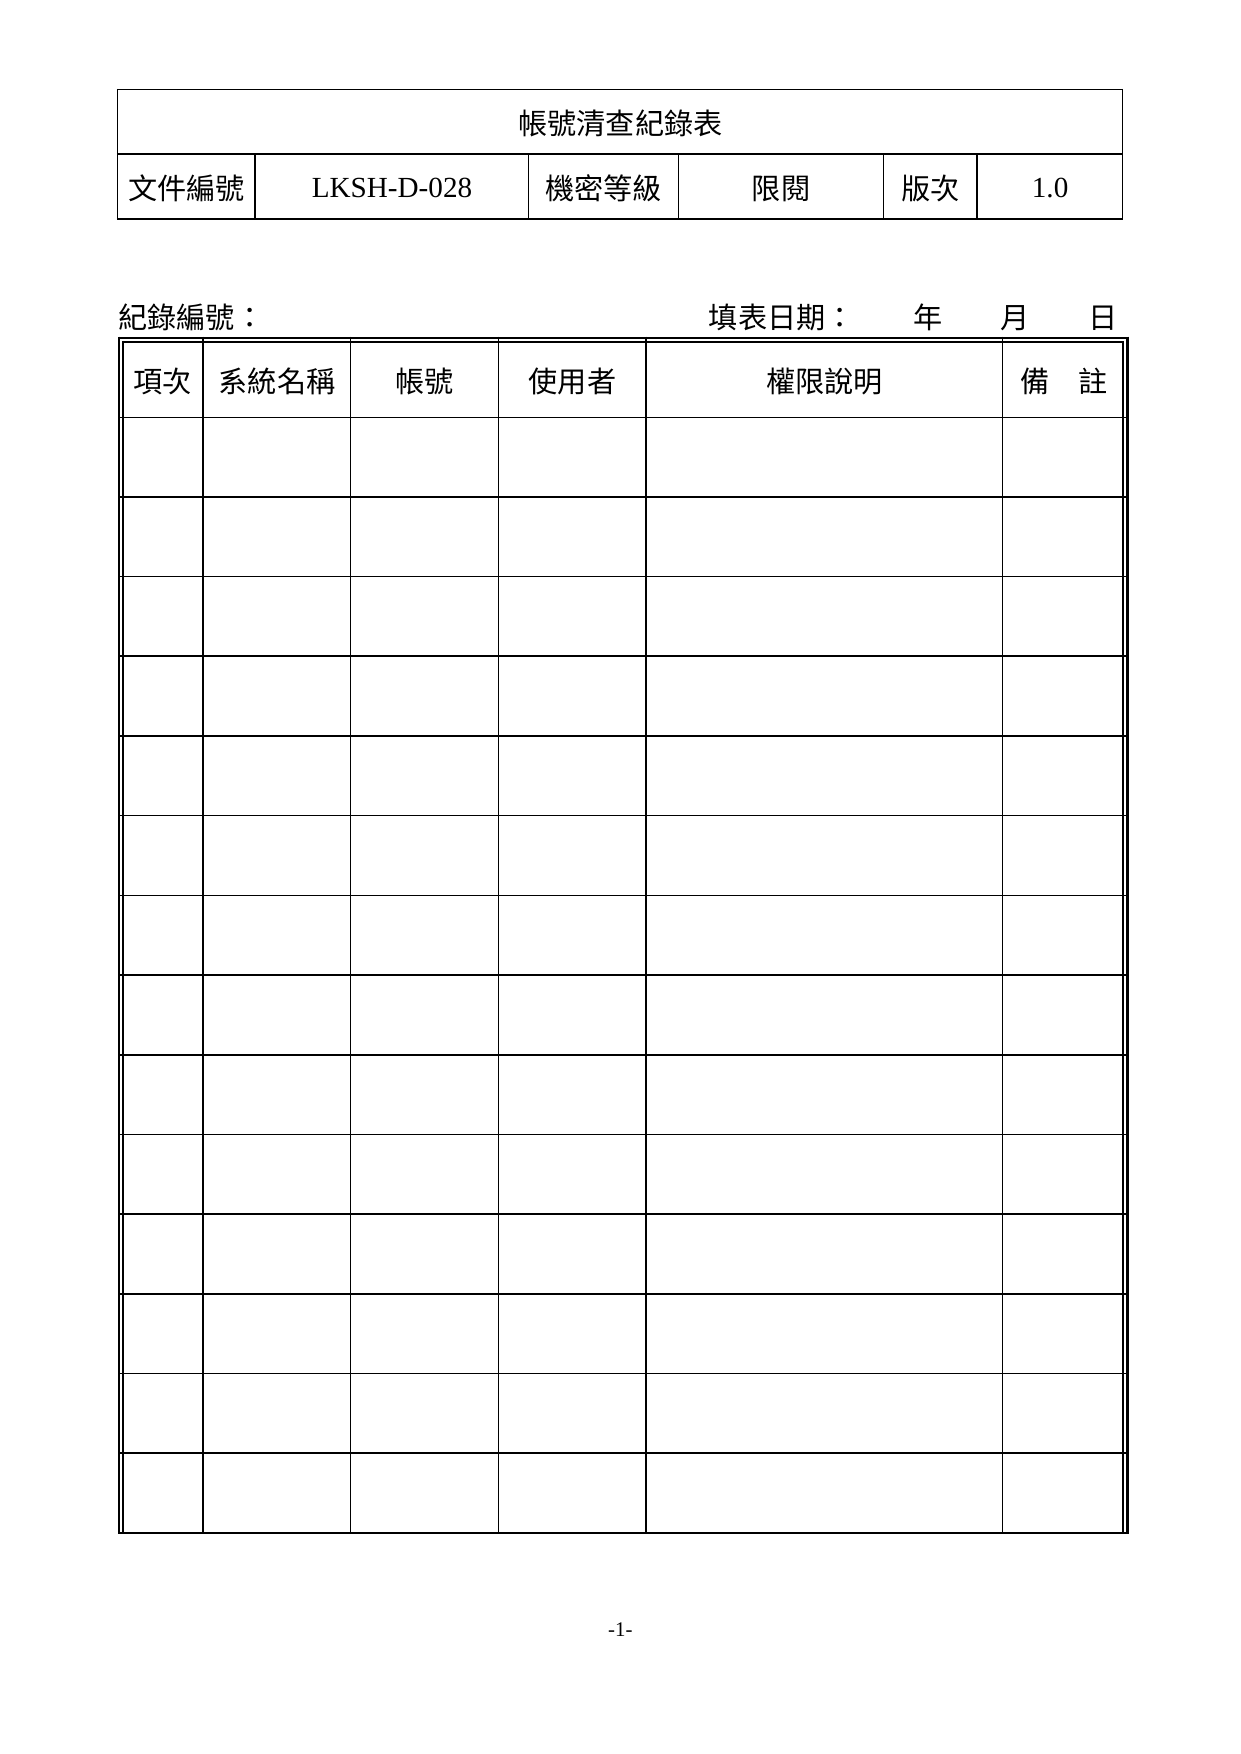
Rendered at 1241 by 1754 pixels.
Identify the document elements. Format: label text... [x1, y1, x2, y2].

subtitle 紀錄編號： 填表日期： 年 月 日 [118, 274, 1122, 337]
table_cell [647, 498, 1002, 576]
table_cell [124, 657, 202, 735]
table_cell [499, 1454, 645, 1532]
table_cell [351, 1454, 498, 1532]
table_cell [124, 1056, 202, 1133]
table_header 使用者 [499, 343, 645, 416]
table_cell [647, 1215, 1002, 1293]
table_cell [124, 498, 202, 576]
table_cell [204, 737, 350, 815]
table_cell [351, 1374, 498, 1452]
table_cell [204, 976, 350, 1054]
table_cell [647, 577, 1002, 655]
table_header 帳號 [351, 343, 498, 416]
table_cell [499, 737, 645, 815]
table_cell [1003, 816, 1122, 894]
table_cell [351, 896, 498, 974]
table_cell [1003, 1295, 1122, 1373]
table_cell [351, 737, 498, 815]
table_cell [647, 418, 1002, 496]
table_cell [647, 816, 1002, 894]
table_cell [647, 737, 1002, 815]
table_cell [204, 577, 350, 655]
table_cell [1003, 418, 1122, 496]
table_cell [1003, 498, 1122, 576]
table_cell [647, 976, 1002, 1054]
table_cell [647, 657, 1002, 735]
table_cell [499, 577, 645, 655]
table_cell [647, 1374, 1002, 1452]
table_cell [204, 418, 350, 496]
table_cell [499, 976, 645, 1054]
table_cell [1003, 1135, 1122, 1213]
table_cell [124, 1215, 202, 1293]
table_cell [499, 1215, 645, 1293]
table_cell [1003, 657, 1122, 735]
table_cell [499, 896, 645, 974]
table_cell [204, 657, 350, 735]
table_cell [124, 1374, 202, 1452]
table_cell [124, 1295, 202, 1373]
table_cell [204, 816, 350, 894]
table_header 項次 [124, 343, 202, 416]
table_cell [124, 816, 202, 894]
table_cell [124, 1454, 202, 1532]
table_cell [499, 418, 645, 496]
table_cell [499, 1135, 645, 1213]
table_cell [1003, 1374, 1122, 1452]
table_cell [204, 1135, 350, 1213]
table_cell [124, 1135, 202, 1213]
table_cell [204, 1056, 350, 1133]
table_cell [1003, 737, 1122, 815]
table_cell [204, 1374, 350, 1452]
table_cell [1003, 1056, 1122, 1133]
table_cell [124, 577, 202, 655]
table_cell [499, 816, 645, 894]
table_cell [647, 1295, 1002, 1373]
table_cell [204, 498, 350, 576]
table_cell [499, 1374, 645, 1452]
table_cell [204, 1215, 350, 1293]
table_cell [1003, 896, 1122, 974]
table_cell [204, 896, 350, 974]
table_cell [1003, 976, 1122, 1054]
table_cell [124, 418, 202, 496]
table_cell [351, 657, 498, 735]
table_cell [351, 1056, 498, 1133]
table_cell [351, 816, 498, 894]
table_cell [124, 976, 202, 1054]
table_header 系統名稱 [204, 343, 350, 416]
table_cell [351, 1295, 498, 1373]
table_cell [499, 657, 645, 735]
table_cell [204, 1295, 350, 1373]
table_cell [647, 1135, 1002, 1213]
table_cell [351, 1135, 498, 1213]
table_cell [124, 896, 202, 974]
table_cell [499, 498, 645, 576]
table_header 備 註 [1003, 343, 1122, 416]
table_cell [647, 1056, 1002, 1133]
table_cell [351, 418, 498, 496]
table_cell [647, 896, 1002, 974]
table_cell [1003, 577, 1122, 655]
table_cell [1003, 1215, 1122, 1293]
table_cell [499, 1056, 645, 1133]
table_cell [351, 976, 498, 1054]
table_header 權限說明 [647, 343, 1002, 416]
table_cell [647, 1454, 1002, 1532]
table_cell [124, 737, 202, 815]
table_cell [351, 1215, 498, 1293]
table_cell [204, 1454, 350, 1532]
table_cell [499, 1295, 645, 1373]
table_cell [351, 498, 498, 576]
table_cell [351, 577, 498, 655]
table_cell [1003, 1454, 1122, 1532]
